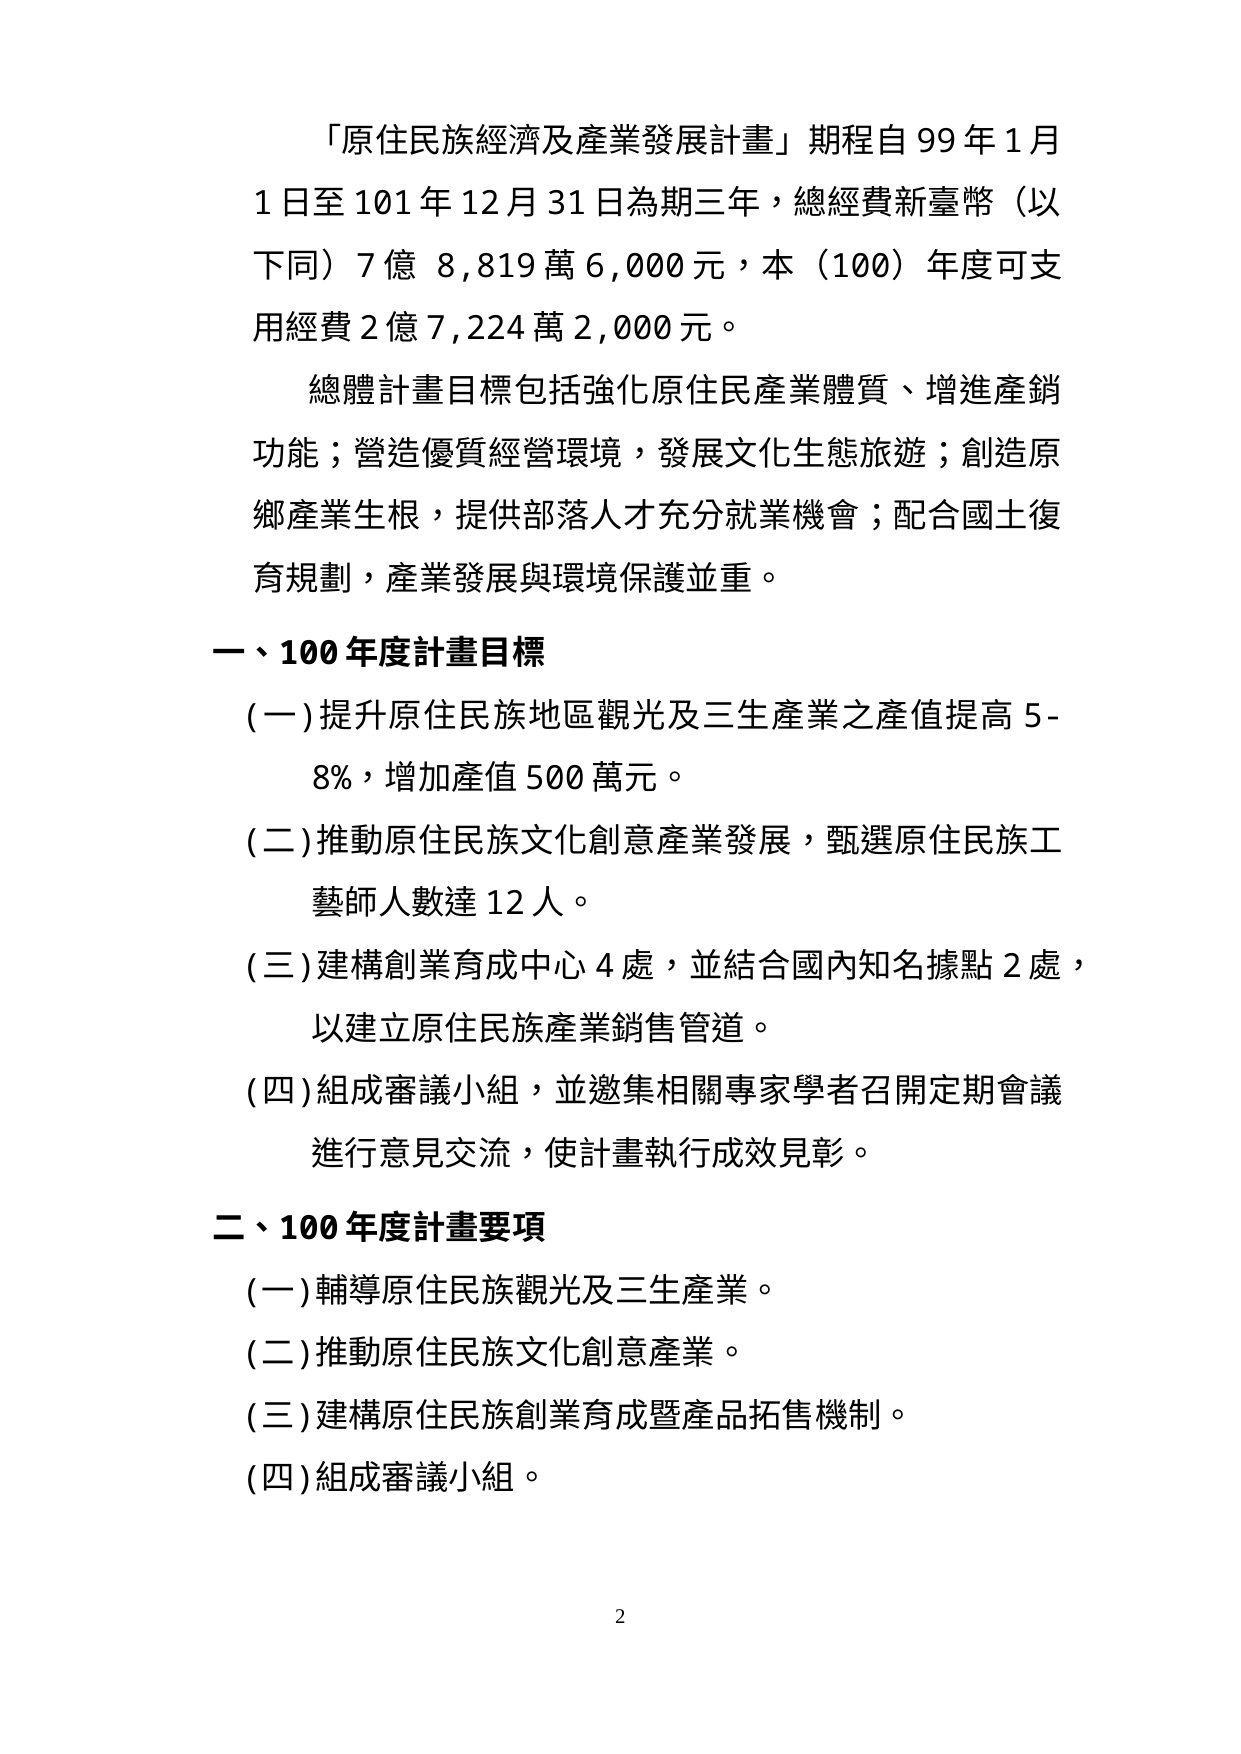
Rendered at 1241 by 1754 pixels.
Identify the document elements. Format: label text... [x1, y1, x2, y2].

text 總體計畫目標包括強化原住民產業體質、增進產銷功能；營造優質經營環境，發展文化生態旅遊；創造原鄉產業生根，提供部落人才充分就業機會；配合國土復育規劃，產業發展與環境保護並重。 [252, 346, 1063, 596]
text (三)建構創業育成中心4處，並結合國內知名據點2處，以建立原住民族產業銷售管道。 [241, 921, 1063, 1046]
text (二)推動原住民族文化創意產業發展，甄選原住民族工藝師人數達12人。 [241, 796, 1063, 921]
text (一)提升原住民族地區觀光及三生產業之產值提高5-8%，增加產值500萬元。 [241, 671, 1063, 796]
text 「原住民族經濟及產業發展計畫」期程自99年1月1日至101年12月31日為期三年，總經費新臺幣（以下同）7億 8,819萬6,000元，本（100）年度可支用經費2億7,224萬2,000元。 [252, 96, 1063, 346]
text 二、100年度計畫要項 [212, 1184, 1063, 1246]
text 一、100年度計畫目標 [212, 609, 1063, 671]
text (三)建構原住民族創業育成暨產品拓售機制。 [241, 1371, 1063, 1434]
text (四)組成審議小組。 [241, 1434, 1063, 1496]
text (四)組成審議小組，並邀集相關專家學者召開定期會議進行意見交流，使計畫執行成效見彰。 [241, 1046, 1063, 1171]
text (二)推動原住民族文化創意產業。 [241, 1309, 1063, 1371]
text (一)輔導原住民族觀光及三生產業。 [241, 1246, 1063, 1309]
